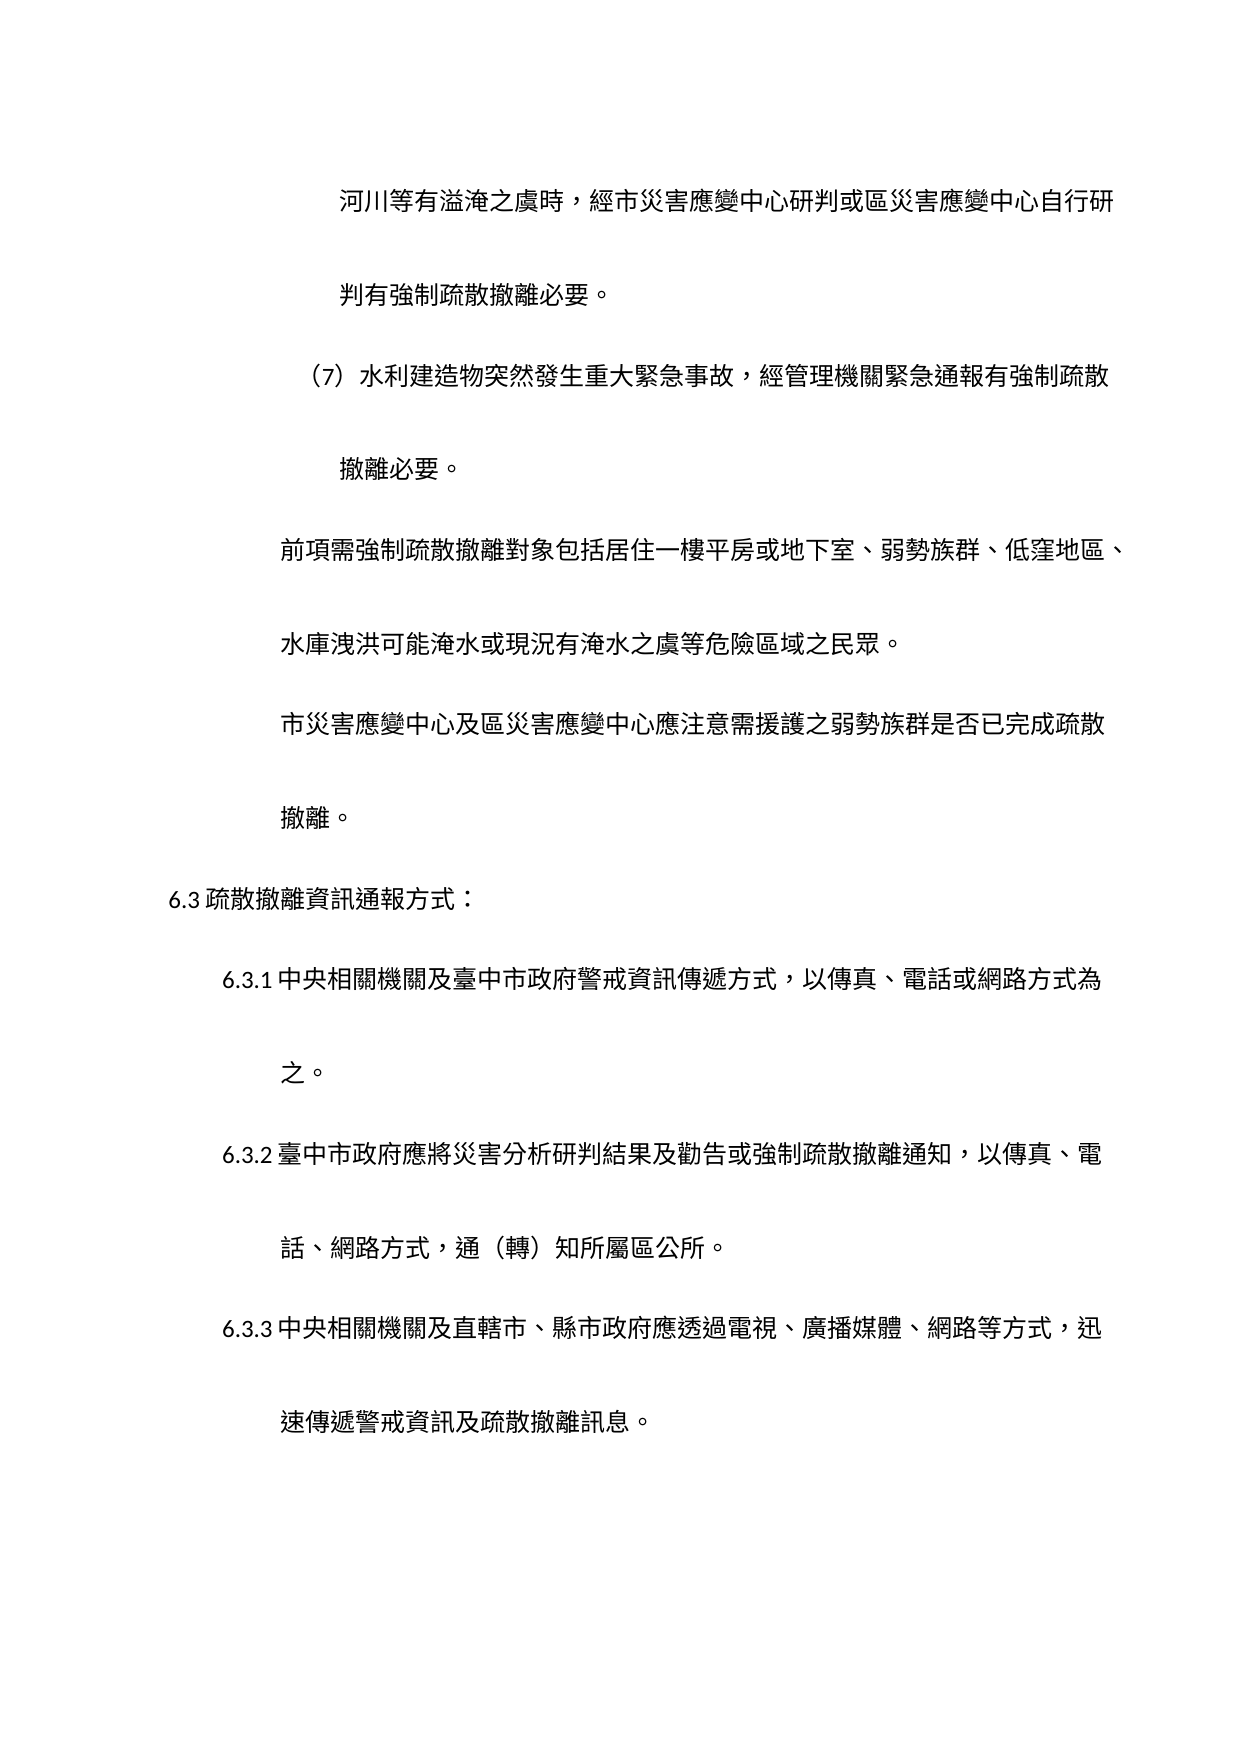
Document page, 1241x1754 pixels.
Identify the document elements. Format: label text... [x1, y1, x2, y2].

text 6.3 疏散撤離資訊通報方式： [168, 856, 1122, 918]
text （6）依區災害應變中心、里長、里幹事或民眾通報，現地持續降雨、淹水已達三十公分（或五十公分，由區公所因地制宜認定）時，且持續上升、河川等有溢淹之虞時，經市災害應變中心研判或區災害應變中心自行研判有強制疏散撤離必要。 [297, 158, 1122, 314]
text 6.3.3中央相關機關及直轄市、縣市政府應透過電視、廣播媒體、網路等方式，迅速傳遞警戒資訊及疏散撤離訊息。 [222, 1285, 1122, 1441]
text 前項需強制疏散撤離對象包括居住一樓平房或地下室、弱勢族群、低窪地區、水庫洩洪可能淹水或現況有淹水之虞等危險區域之民眾。 [280, 507, 1122, 663]
text 6.3.2臺中市政府應將災害分析研判結果及勸告或強制疏散撤離通知，以傳真、電話、網路方式，通（轉）知所屬區公所。 [222, 1111, 1122, 1267]
text （7）水利建造物突然發生重大緊急事故，經管理機關緊急通報有強制疏散撤離必要。 [297, 333, 1122, 489]
text 6.3.1中央相關機關及臺中市政府警戒資訊傳遞方式，以傳真、電話或網路方式為之。 [222, 936, 1122, 1093]
text 市災害應變中心及區災害應變中心應注意需援護之弱勢族群是否已完成疏散撤離。 [280, 681, 1122, 838]
